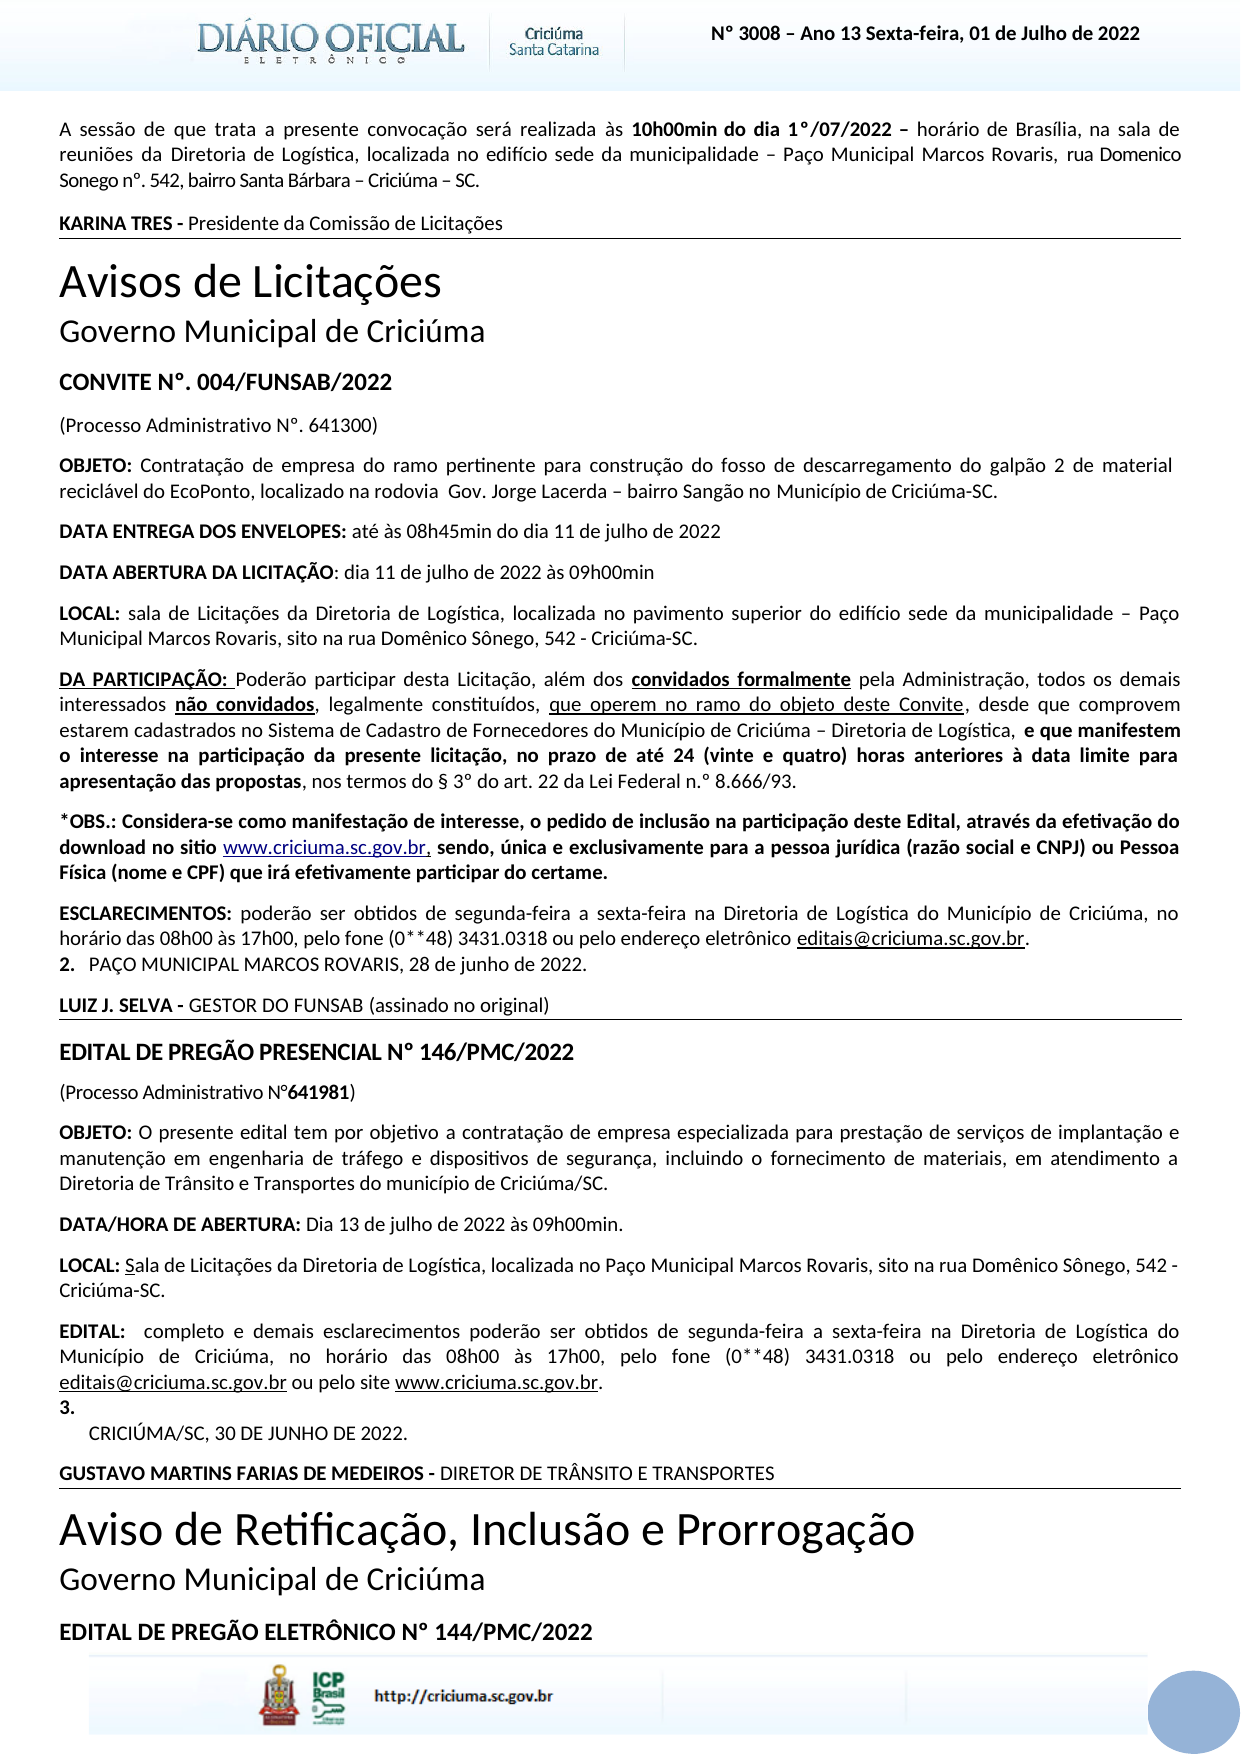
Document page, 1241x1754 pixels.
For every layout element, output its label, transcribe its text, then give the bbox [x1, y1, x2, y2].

text CRICIÚMA/SC, 30 DE JUNHO DE 2022. [59, 1420, 1181, 1445]
text Governo Municipal de Criciúma [59, 1558, 1181, 1598]
text DATA ENTREGA DOS ENVELOPES: até às 08h45min do dia 11 de julho de 2022 [59, 519, 1181, 544]
text OBJETO: O presente edital tem por objetivo a contratação de empresa especializada para prestação de serviços de implantação e manutenção em engenharia de tráfego e dispositivos de segurança, incluindo o fornecimento de materiais, em atendimento a Diretoria de Trânsito e Transportes do município de Criciúma/SC. [59, 1119, 1181, 1196]
text EDITAL DE PREGÃO PRESENCIAL Nº 146/PMC/2022 [59, 1036, 1181, 1066]
text A sessão de que trata a presente convocação será realizada às 10h00min do dia 1º/07/2022 – horário de Brasília, na sala de reuniões da Diretoria de Logística, localizada no edifício sede da municipalidade – Paço Municipal Marcos Rovaris, rua Domenico Sonego nº. 542, bairro Santa Bárbara – Criciúma – SC. [59, 116, 1181, 192]
text (Processo Administrativo N°641981) [59, 1079, 1181, 1104]
text LOCAL: sala de Licitações da Diretoria de Logística, localizada no pavimento superior do edifício sede da municipalidade – Paço Municipal Marcos Rovaris, sito na rua Domênico Sônego, 542 - Criciúma-SC. [59, 600, 1181, 651]
text (Processo Administrativo Nº. 641300) [59, 412, 1181, 437]
text EDITAL DE PREGÃO ELETRÔNICO Nº 144/PMC/2022 [59, 1616, 1181, 1647]
text ESCLARECIMENTOS: poderão ser obtidos de segunda-feira a sexta-feira na Diretoria de Logística do Município de Criciúma, no horário das 08h00 às 17h00, pelo fone (0**48) 3431.0318 ou pelo endereço eletrônico editais@criciuma.sc.gov.br. [59, 900, 1181, 951]
text CONVITE Nº. 004/FUNSAB/2022 [59, 366, 1187, 396]
text LUIZ J. SELVA - GESTOR DO FUNSAB (assinado no original) [59, 992, 1182, 1019]
text KARINA TRES - Presidente da Comissão de Licitações [59, 210, 1181, 238]
text LOCAL: Sala de Licitações da Diretoria de Logística, localizada no Paço Municipal Marcos Rovaris, sito na rua Domênico Sônego, 542 - Criciúma-SC. [59, 1252, 1181, 1303]
text EDITAL: completo e demais esclarecimentos poderão ser obtidos de segunda-feira a sexta-feira na Diretoria de Logística do Município de Criciúma, no horário das 08h00 às 17h00, pelo fone (0**48) 3431.0318 ou pelo endereço eletrônico editais@criciuma.sc.gov.br ou pelo site www.criciuma.sc.gov.br. [59, 1318, 1181, 1394]
text Aviso de Retificação, Inclusão e Prorrogação [59, 1499, 1181, 1558]
text Governo Municipal de Criciúma [59, 310, 1181, 351]
text Avisos de Licitações [59, 251, 1181, 310]
text DA PARTICIPAÇÃO: Poderão participar desta Licitação, além dos convidados formalmente pela Administração, todos os demais interessados não convidados, legalmente constituídos, que operem no ramo do objeto deste Convite, desde que comprovem estarem cadastrados no Sistema de Cadastro de Fornecedores do Município de Criciúma – Diretoria de Logística, e que manifestem o interesse na participação da presente licitação, no prazo de até 24 (vinte e quatro) horas anteriores à data limite para apresentação das propostas, nos termos do § 3º do art. 22 da Lei Federal n.º 8.666/93. [59, 666, 1181, 793]
text OBJETO: Contratação de empresa do ramo pertinente para construção do fosso de descarregamento do galpão 2 de material reciclável do EcoPonto, localizado na rodovia Gov. Jorge Lacerda – bairro Sangão no Município de Criciúma-SC. [59, 452, 1174, 503]
text DATA ABERTURA DA LICITAÇÃO: dia 11 de julho de 2022 às 09h00min [59, 559, 1181, 585]
text PAÇO MUNICIPAL MARCOS ROVARIS, 28 de junho de 2022. [59, 951, 1169, 976]
text GUSTAVO MARTINS FARIAS DE MEDEIROS - DIRETOR DE TRÂNSITO E TRANSPORTES [59, 1460, 1181, 1488]
text *OBS.: Considera-se como manifestação de interesse, o pedido de inclusão na participação deste Edital, através da efetivação do download no sitio www.criciuma.sc.gov.br, sendo, única e exclusivamente para a pessoa jurídica (razão social e CNPJ) ou Pessoa Física (nome e CPF) que irá efetivamente participar do certame. [59, 809, 1181, 885]
text DATA/HORA DE ABERTURA: Dia 13 de julho de 2022 às 09h00min. [59, 1211, 1181, 1237]
